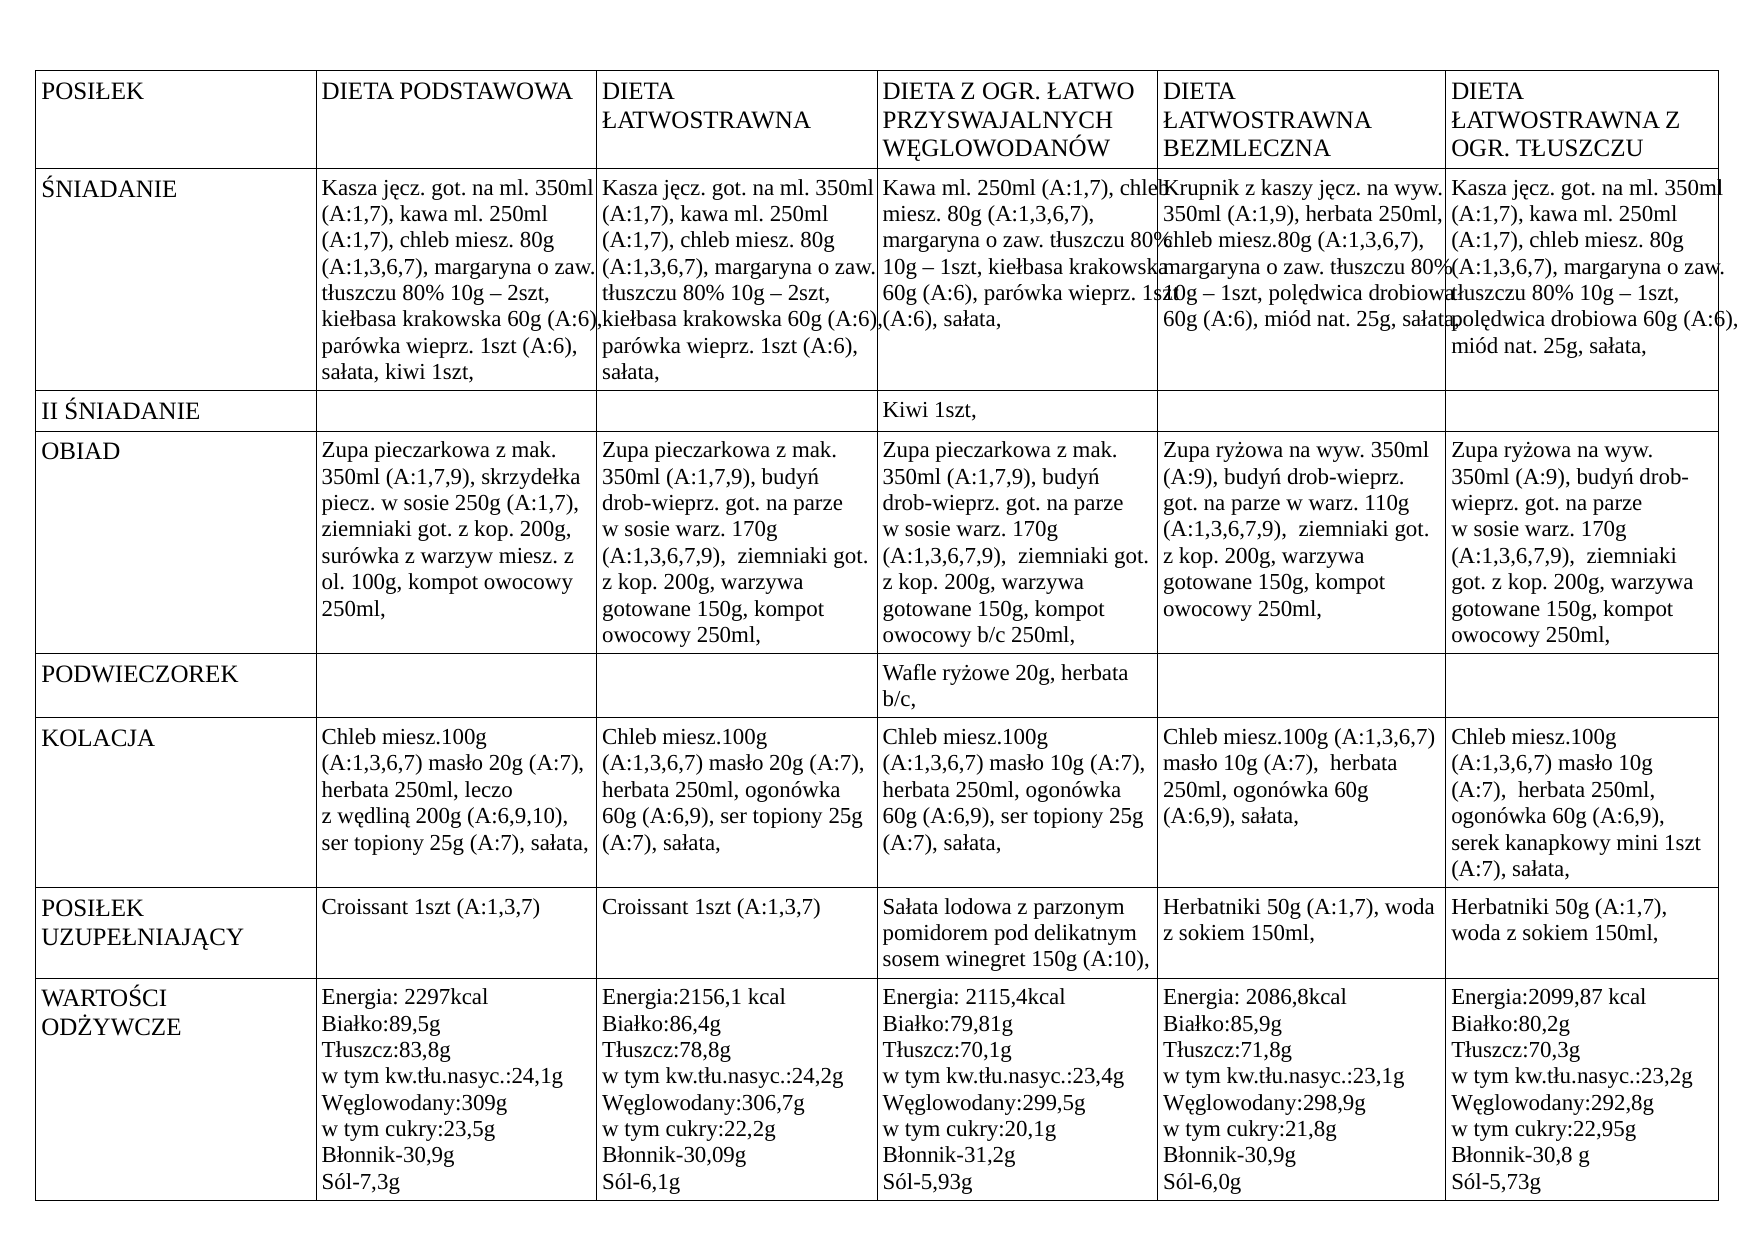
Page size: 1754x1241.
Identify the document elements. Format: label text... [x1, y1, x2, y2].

table_cell Krupnik z kaszy jęcz. na wyw. 350ml (A:1,9), herbata 250ml, chleb miesz.80g (A:1,3,6,7), margaryna o zaw. tłuszczu 80% 10g – 1szt, polędwica drobiowa 60g (A:6), miód nat. 25g, sałata, [1158, 169, 1445, 390]
table_cell Chleb miesz.100g (A:1,3,6,7) masło 10g (A:7), herbata 250ml, ogonówka 60g (A:6,9), ser topiony 25g (A:7), sałata, [878, 718, 1157, 887]
table_header DIETA ŁATWOSTRAWNA Z OGR. TŁUSZCZU [1446, 71, 1718, 168]
table_cell Kasza jęcz. got. na ml. 350ml (A:1,7), kawa ml. 250ml (A:1,7), chleb miesz. 80g (A:1,3,6,7), margaryna o zaw. tłuszczu 80% 10g – 1szt, polędwica drobiowa 60g (A:6), miód nat. 25g, sałata, [1446, 169, 1718, 390]
table_cell Zupa pieczarkowa z mak. 350ml (A:1,7,9), budyń drob-wieprz. got. na parze w sosie warz. 170g (A:1,3,6,7,9), ziemniaki got. z kop. 200g, warzywa gotowane 150g, kompot owocowy b/c 250ml, [878, 432, 1157, 653]
table_cell Herbatniki 50g (A:1,7), woda z sokiem 150ml, [1446, 888, 1718, 978]
table_cell Energia:2099,87 kcal Białko:80,2g Tłuszcz:70,3g w tym kw.tłu.nasyc.:23,2g Węglowodany:292,8g w tym cukry:22,95g Błonnik-30,8 g Sól-5,73g [1446, 979, 1718, 1200]
table_cell Energia: 2297kcal Białko:89,5g Tłuszcz:83,8g w tym kw.tłu.nasyc.:24,1g Węglowodany:309g w tym cukry:23,5g Błonnik-30,9g Sól-7,3g [317, 979, 596, 1200]
table_cell Zupa pieczarkowa z mak. 350ml (A:1,7,9), skrzydełka piecz. w sosie 250g (A:1,7), ziemniaki got. z kop. 200g, surówka z warzyw miesz. z ol. 100g, kompot owocowy 250ml, [317, 432, 596, 653]
table_cell Wafle ryżowe 20g, herbata b/c, [878, 654, 1157, 717]
table_cell Chleb miesz.100g (A:1,3,6,7) masło 10g (A:7), herbata 250ml, ogonówka 60g (A:6,9), sałata, [1158, 718, 1445, 887]
table_cell [1446, 391, 1718, 431]
table_cell WARTOŚCI ODŻYWCZE [36, 979, 316, 1200]
table_cell Zupa ryżowa na wyw. 350ml (A:9), budyń drob-wieprz. got. na parze w warz. 110g (A:1,3,6,7,9), ziemniaki got. z kop. 200g, warzywa gotowane 150g, kompot owocowy 250ml, [1158, 432, 1445, 653]
table_cell [1446, 654, 1718, 717]
table_cell Kiwi 1szt, [878, 391, 1157, 431]
table_cell Chleb miesz.100g (A:1,3,6,7) masło 20g (A:7), herbata 250ml, leczo z wędliną 200g (A:6,9,10), ser topiony 25g (A:7), sałata, [317, 718, 596, 887]
table_cell Herbatniki 50g (A:1,7), woda z sokiem 150ml, [1158, 888, 1445, 978]
table_cell [597, 654, 877, 717]
table_cell [317, 654, 596, 717]
table_cell [1158, 654, 1445, 717]
table_cell KOLACJA [36, 718, 316, 887]
table_cell Kasza jęcz. got. na ml. 350ml (A:1,7), kawa ml. 250ml (A:1,7), chleb miesz. 80g (A:1,3,6,7), margaryna o zaw. tłuszczu 80% 10g – 2szt, kiełbasa krakowska 60g (A:6), parówka wieprz. 1szt (A:6), sałata, [597, 169, 877, 390]
table_header DIETA ŁATWOSTRAWNA BEZMLECZNA [1158, 71, 1445, 168]
table_cell Kawa ml. 250ml (A:1,7), chleb miesz. 80g (A:1,3,6,7), margaryna o zaw. tłuszczu 80% 10g – 1szt, kiełbasa krakowska 60g (A:6), parówka wieprz. 1szt (A:6), sałata, [878, 169, 1157, 390]
table_cell Croissant 1szt (A:1,3,7) [317, 888, 596, 978]
table_cell Zupa pieczarkowa z mak. 350ml (A:1,7,9), budyń drob-wieprz. got. na parze w sosie warz. 170g (A:1,3,6,7,9), ziemniaki got. z kop. 200g, warzywa gotowane 150g, kompot owocowy 250ml, [597, 432, 877, 653]
table_cell Sałata lodowa z parzonym pomidorem pod delikatnym sosem winegret 150g (A:10), [878, 888, 1157, 978]
table_cell OBIAD [36, 432, 316, 653]
table_header DIETA Z OGR. ŁATWO PRZYSWAJALNYCH WĘGLOWODANÓW [878, 71, 1157, 168]
table_cell Energia:2156,1 kcal Białko:86,4g Tłuszcz:78,8g w tym kw.tłu.nasyc.:24,2g Węglowodany:306,7g w tym cukry:22,2g Błonnik-30,09g Sól-6,1g [597, 979, 877, 1200]
table_cell ŚNIADANIE [36, 169, 316, 390]
table_cell [1158, 391, 1445, 431]
table_header DIETA PODSTAWOWA [317, 71, 596, 168]
table_cell Energia: 2086,8kcal Białko:85,9g Tłuszcz:71,8g w tym kw.tłu.nasyc.:23,1g Węglowodany:298,9g w tym cukry:21,8g Błonnik-30,9g Sól-6,0g [1158, 979, 1445, 1200]
table_cell POSIŁEK UZUPEŁNIAJĄCY [36, 888, 316, 978]
table_cell Zupa ryżowa na wyw. 350ml (A:9), budyń drob-wieprz. got. na parze w sosie warz. 170g (A:1,3,6,7,9), ziemniaki got. z kop. 200g, warzywa gotowane 150g, kompot owocowy 250ml, [1446, 432, 1718, 653]
table_header POSIŁEK [36, 71, 316, 168]
table_cell [597, 391, 877, 431]
table_cell Energia: 2115,4kcal Białko:79,81g Tłuszcz:70,1g w tym kw.tłu.nasyc.:23,4g Węglowodany:299,5g w tym cukry:20,1g Błonnik-31,2g Sól-5,93g [878, 979, 1157, 1200]
table_cell Croissant 1szt (A:1,3,7) [597, 888, 877, 978]
table_cell Chleb miesz.100g (A:1,3,6,7) masło 10g (A:7), herbata 250ml, ogonówka 60g (A:6,9), serek kanapkowy mini 1szt (A:7), sałata, [1446, 718, 1718, 887]
table_cell II ŚNIADANIE [36, 391, 316, 431]
table_header DIETA ŁATWOSTRAWNA [597, 71, 877, 168]
table_cell Chleb miesz.100g (A:1,3,6,7) masło 20g (A:7), herbata 250ml, ogonówka 60g (A:6,9), ser topiony 25g (A:7), sałata, [597, 718, 877, 887]
table_cell PODWIECZOREK [36, 654, 316, 717]
table_cell Kasza jęcz. got. na ml. 350ml (A:1,7), kawa ml. 250ml (A:1,7), chleb miesz. 80g (A:1,3,6,7), margaryna o zaw. tłuszczu 80% 10g – 2szt, kiełbasa krakowska 60g (A:6), parówka wieprz. 1szt (A:6), sałata, kiwi 1szt, [317, 169, 596, 390]
table_cell [317, 391, 596, 431]
